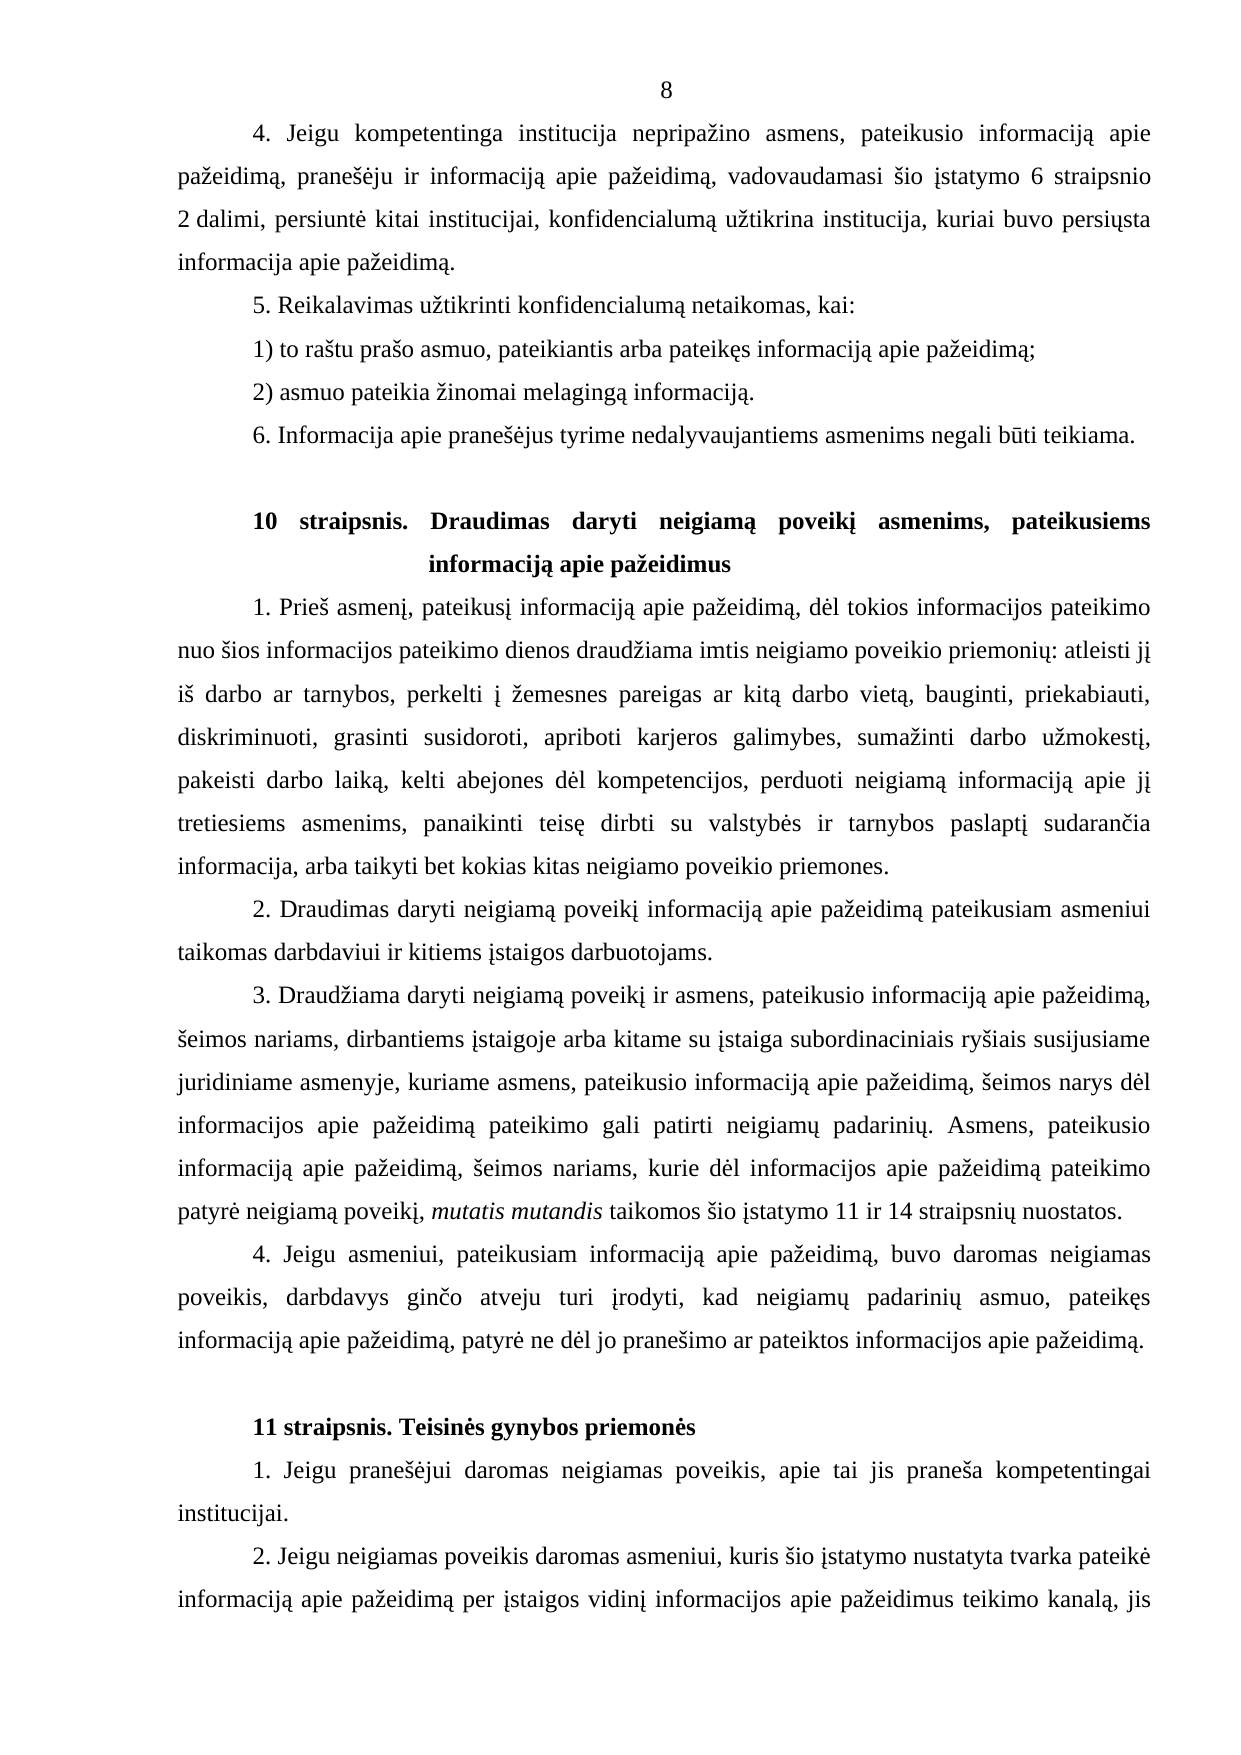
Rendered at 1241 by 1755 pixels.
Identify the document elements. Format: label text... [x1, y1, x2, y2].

text 4. Jeigu asmeniui, pateikusiam informaciją apie pažeidimą, buvo daromas neigiamas poveikis, darbdavys ginčo atveju turi įrodyti, kad neigiamų padarinių asmuo, pateikęs informaciją apie pažeidimą, patyrė ne dėl jo pranešimo ar pateiktos informacijos apie pažeidimą. [177, 1239, 1152, 1354]
text 2. Jeigu neigiamas poveikis daromas asmeniui, kuris šio įstatymo nustatyta tvarka pateikė informaciją apie pažeidimą per įstaigos vidinį informacijos apie pažeidimus teikimo kanalą, jis [177, 1541, 1152, 1613]
text 1) to raštu prašo asmuo, pateikiantis arba pateikęs informaciją apie pažeidimą; [177, 334, 1152, 362]
text 11 straipsnis. Teisinės gynybos priemonės [177, 1412, 1152, 1441]
text 5. Reikalavimas užtikrinti konfidencialumą netaikomas, kai: [177, 291, 1152, 319]
text 2) asmuo pateikia žinomai melagingą informaciją. [177, 377, 1152, 406]
text 1. Prieš asmenį, pateikusį informaciją apie pažeidimą, dėl tokios informacijos pateikimo nuo šios informacijos pateikimo dienos draudžiama imtis neigiamo poveikio priemonių: atleisti jį iš darbo ar tarnybos, perkelti į žemesnes pareigas ar kitą darbo vietą, bauginti, priekabiauti, diskriminuoti, grasinti susidoroti, apriboti karjeros galimybes, sumažinti darbo užmokestį, pakeisti darbo laiką, kelti abejones dėl kompetencijos, perduoti neigiamą informaciją apie jį tretiesiems asmenims, panaikinti teisę dirbti su valstybės ir tarnybos paslaptį sudarančia informacija, arba taikyti bet kokias kitas neigiamo poveikio priemones. [177, 592, 1152, 880]
text 3. Draudžiama daryti neigiamą poveikį ir asmens, pateikusio informaciją apie pažeidimą, šeimos nariams, dirbantiems įstaigoje arba kitame su įstaiga subordinaciniais ryšiais susijusiame juridiniame asmenyje, kuriame asmens, pateikusio informaciją apie pažeidimą, šeimos narys dėl informacijos apie pažeidimą pateikimo gali patirti neigiamų padarinių. Asmens, pateikusio informaciją apie pažeidimą, šeimos nariams, kurie dėl informacijos apie pažeidimą pateikimo patyrė neigiamą poveikį, mutatis mutandis taikomos šio įstatymo 11 ir 14 straipsnių nuostatos. [177, 981, 1152, 1225]
text 1. Jeigu pranešėjui daromas neigiamas poveikis, apie tai jis praneša kompetentingai institucijai. [177, 1455, 1152, 1527]
text 10 straipsnis. Draudimas daryti neigiamą poveikį asmenims, pateikusiems informaciją apie pažeidimus [252, 506, 1152, 578]
text 2. Draudimas daryti neigiamą poveikį informaciją apie pažeidimą pateikusiam asmeniui taikomas darbdaviui ir kitiems įstaigos darbuotojams. [177, 894, 1152, 966]
text 4. Jeigu kompetentinga institucija nepripažino asmens, pateikusio informaciją apie pažeidimą, pranešėju ir informaciją apie pažeidimą, vadovaudamasi šio įstatymo 6 straipsnio 2 dalimi, persiuntė kitai institucijai, konfidencialumą užtikrina institucija, kuriai buvo persiųsta informacija apie pažeidimą. [177, 118, 1152, 276]
text 6. Informacija apie pranešėjus tyrime nedalyvaujantiems asmenims negali būti teikiama. [177, 420, 1152, 449]
